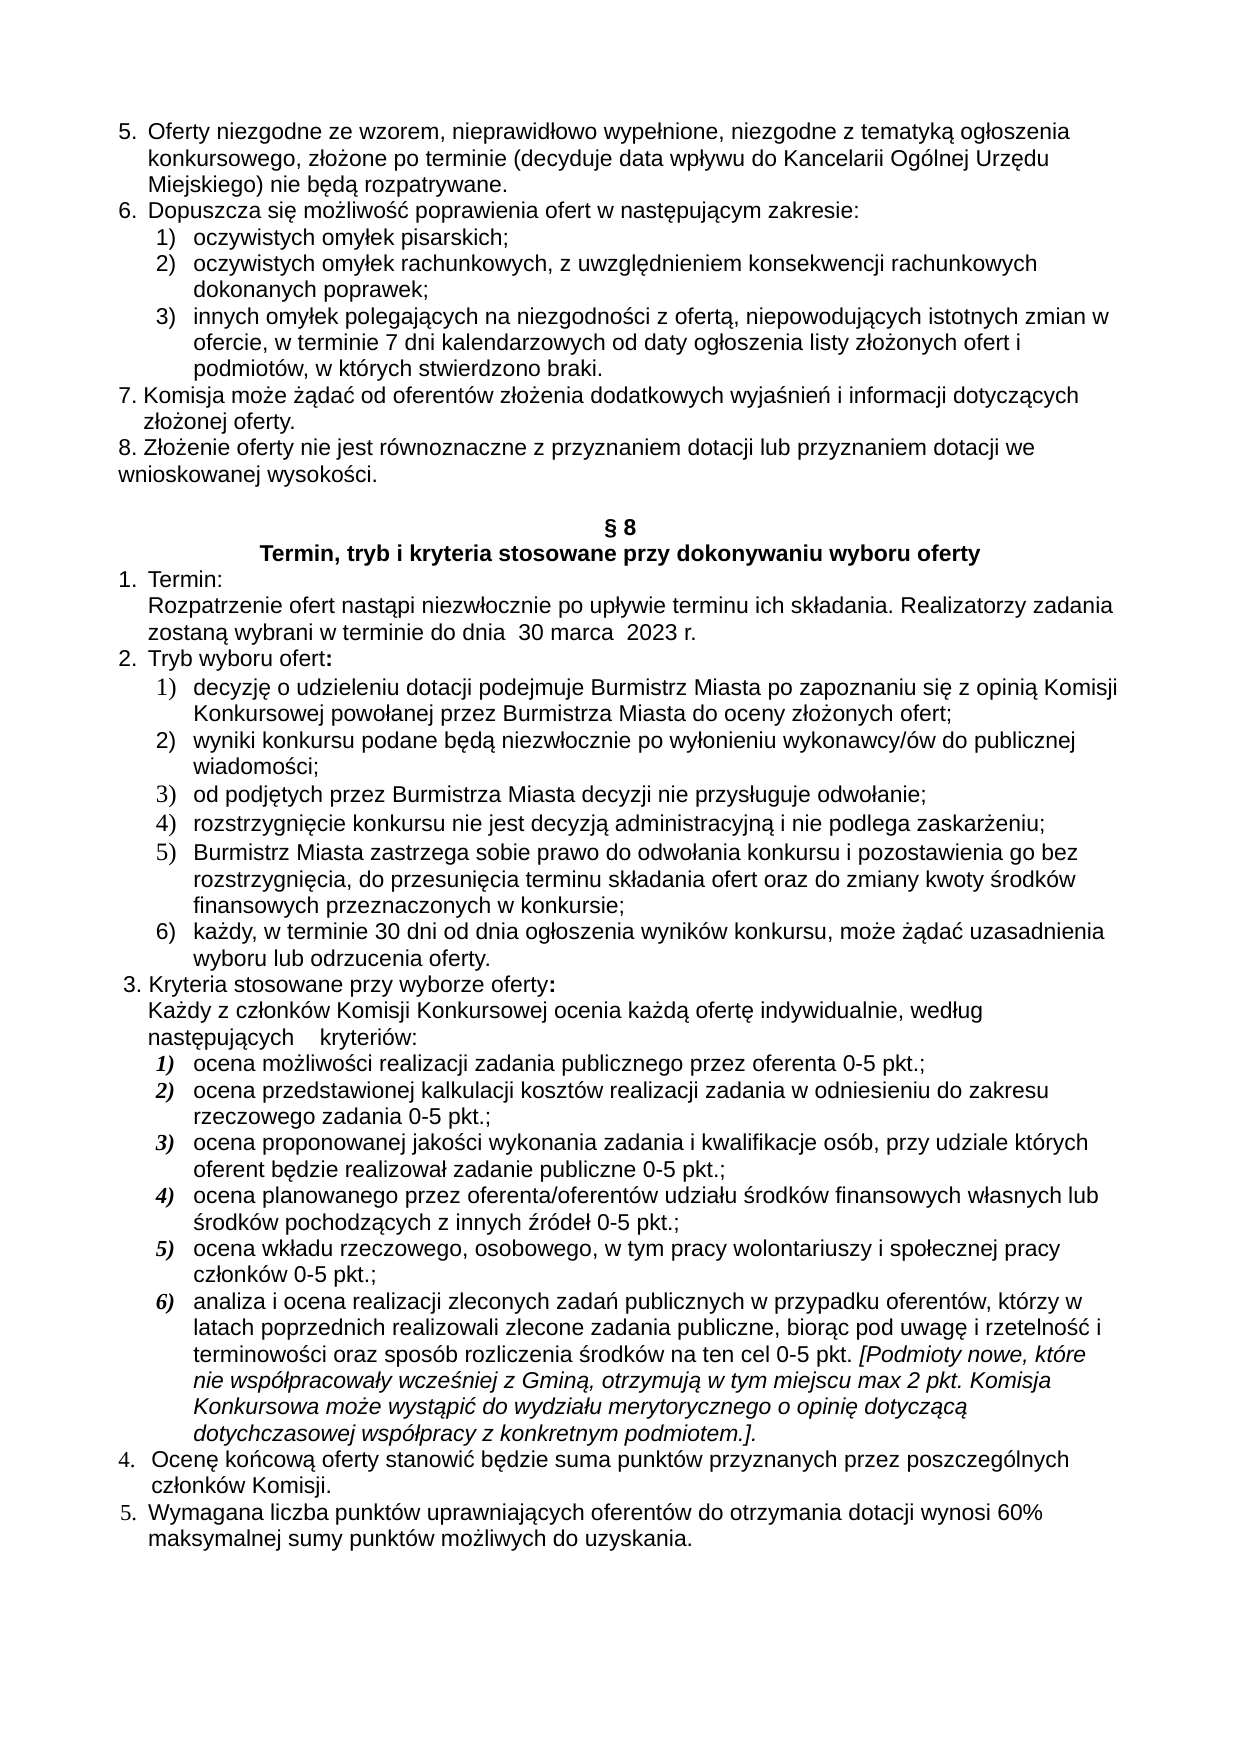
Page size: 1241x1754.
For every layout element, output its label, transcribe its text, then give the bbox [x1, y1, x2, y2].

text Termin, tryb i kryteria stosowane przy dokonywaniu wyboru oferty [118, 540, 1122, 566]
list Komisja może żądać od oferentów złożenia dodatkowych wyjaśnień i informacji dotyczących złożonej oferty. [118, 382, 1122, 434]
list Burmistrz Miasta zastrzega sobie prawo do odwołania konkursu i pozostawienia go bez rozstrzygnięcia, do przesunięcia terminu składania ofert oraz do zmiany kwoty środków finansowych przeznaczonych w konkursie; [156, 837, 1122, 918]
list wyniki konkursu podane będą niezwłocznie po wyłonieniu wykonawcy/ów do publicznej wiadomości; [156, 727, 1122, 779]
list Tryb wyboru ofert: [118, 645, 1122, 672]
list Ocenę końcową oferty stanowić będzie suma punktów przyznanych przez poszczególnych członków Komisji. [118, 1446, 1122, 1499]
list ocena przedstawionej kalkulacji kosztów realizacji zadania w odniesieniu do zakresu rzeczowego zadania 0-5 pkt.; [156, 1077, 1122, 1129]
list Termin: [118, 566, 1122, 592]
list każdy, w terminie 30 dni od dnia ogłoszenia wyników konkursu, może żądać uzasadnienia wyboru lub odrzucenia oferty. [156, 918, 1122, 971]
list innych omyłek polegających na niezgodności z ofertą, niepowodujących istotnych zmian w ofercie, w terminie 7 dni kalendarzowych od daty ogłoszenia listy złożonych ofert i podmiotów, w których stwierdzono braki. [156, 303, 1122, 382]
list ocena planowanego przez oferenta/oferentów udziału środków finansowych własnych lub środków pochodzących z innych źródeł 0-5 pkt.; [156, 1182, 1122, 1235]
list Dopuszcza się możliwość poprawienia ofert w następującym zakresie: [118, 197, 1122, 223]
list decyzję o udzieleniu dotacji podejmuje Burmistrz Miasta po zapoznaniu się z opinią Komisji Konkursowej powołanej przez Burmistrza Miasta do oceny złożonych ofert; [156, 672, 1122, 727]
list oczywistych omyłek pisarskich; [156, 223, 1122, 250]
list oczywistych omyłek rachunkowych, z uwzględnieniem konsekwencji rachunkowych dokonanych poprawek; [156, 250, 1122, 303]
list Wymagana liczba punktów uprawniających oferentów do otrzymania dotacji wynosi 60% maksymalnej sumy punktów możliwych do uzyskania. [120, 1499, 1122, 1552]
list od podjętych przez Burmistrza Miasta decyzji nie przysługuje odwołanie; [156, 779, 1122, 808]
list ocena proponowanej jakości wykonania zadania i kwalifikacje osób, przy udziale których oferent będzie realizował zadanie publiczne 0-5 pkt.; [156, 1129, 1122, 1182]
list ocena możliwości realizacji zadania publicznego przez oferenta 0-5 pkt.; [156, 1050, 1122, 1077]
text Każdy z członków Komisji Konkursowej ocenia każdą ofertę indywidualnie, według następujących kryteriów: [148, 997, 1122, 1050]
text Rozpatrzenie ofert nastąpi niezwłocznie po upływie terminu ich składania. Realizatorzy zadania zostaną wybrani w terminie do dnia 30 marca 2023 r. [148, 592, 1122, 645]
list analiza i ocena realizacji zleconych zadań publicznych w przypadku oferentów, którzy w latach poprzednich realizowali zlecone zadania publiczne, biorąc pod uwagę i rzetelność i terminowości oraz sposób rozliczenia środków na ten cel 0-5 pkt. [Podmioty nowe, które nie współpracowały wcześniej z Gminą, otrzymują w tym miejscu max 2 pkt. Komisja Konkursowa może wystąpić do wydziału merytorycznego o opinię dotyczącą dotychczasowej współpracy z konkretnym podmiotem.]. [156, 1288, 1122, 1446]
list rozstrzygnięcie konkursu nie jest decyzją administracyjną i nie podlega zaskarżeniu; [156, 808, 1122, 837]
list Oferty niezgodne ze wzorem, nieprawidłowo wypełnione, niezgodne z tematyką ogłoszenia konkursowego, złożone po terminie (decyduje data wpływu do Kancelarii Ogólnej Urzędu Miejskiego) nie będą rozpatrywane. [118, 118, 1122, 197]
list ocena wkładu rzeczowego, osobowego, w tym pracy wolontariuszy i społecznej pracy członków 0-5 pkt.; [156, 1235, 1122, 1288]
list 8. Złożenie oferty nie jest równoznaczne z przyznaniem dotacji lub przyznaniem dotacji we wnioskowanej wysokości. [118, 434, 1122, 487]
text § 8 [118, 513, 1122, 540]
text 3. Kryteria stosowane przy wyborze oferty: [123, 971, 1122, 997]
